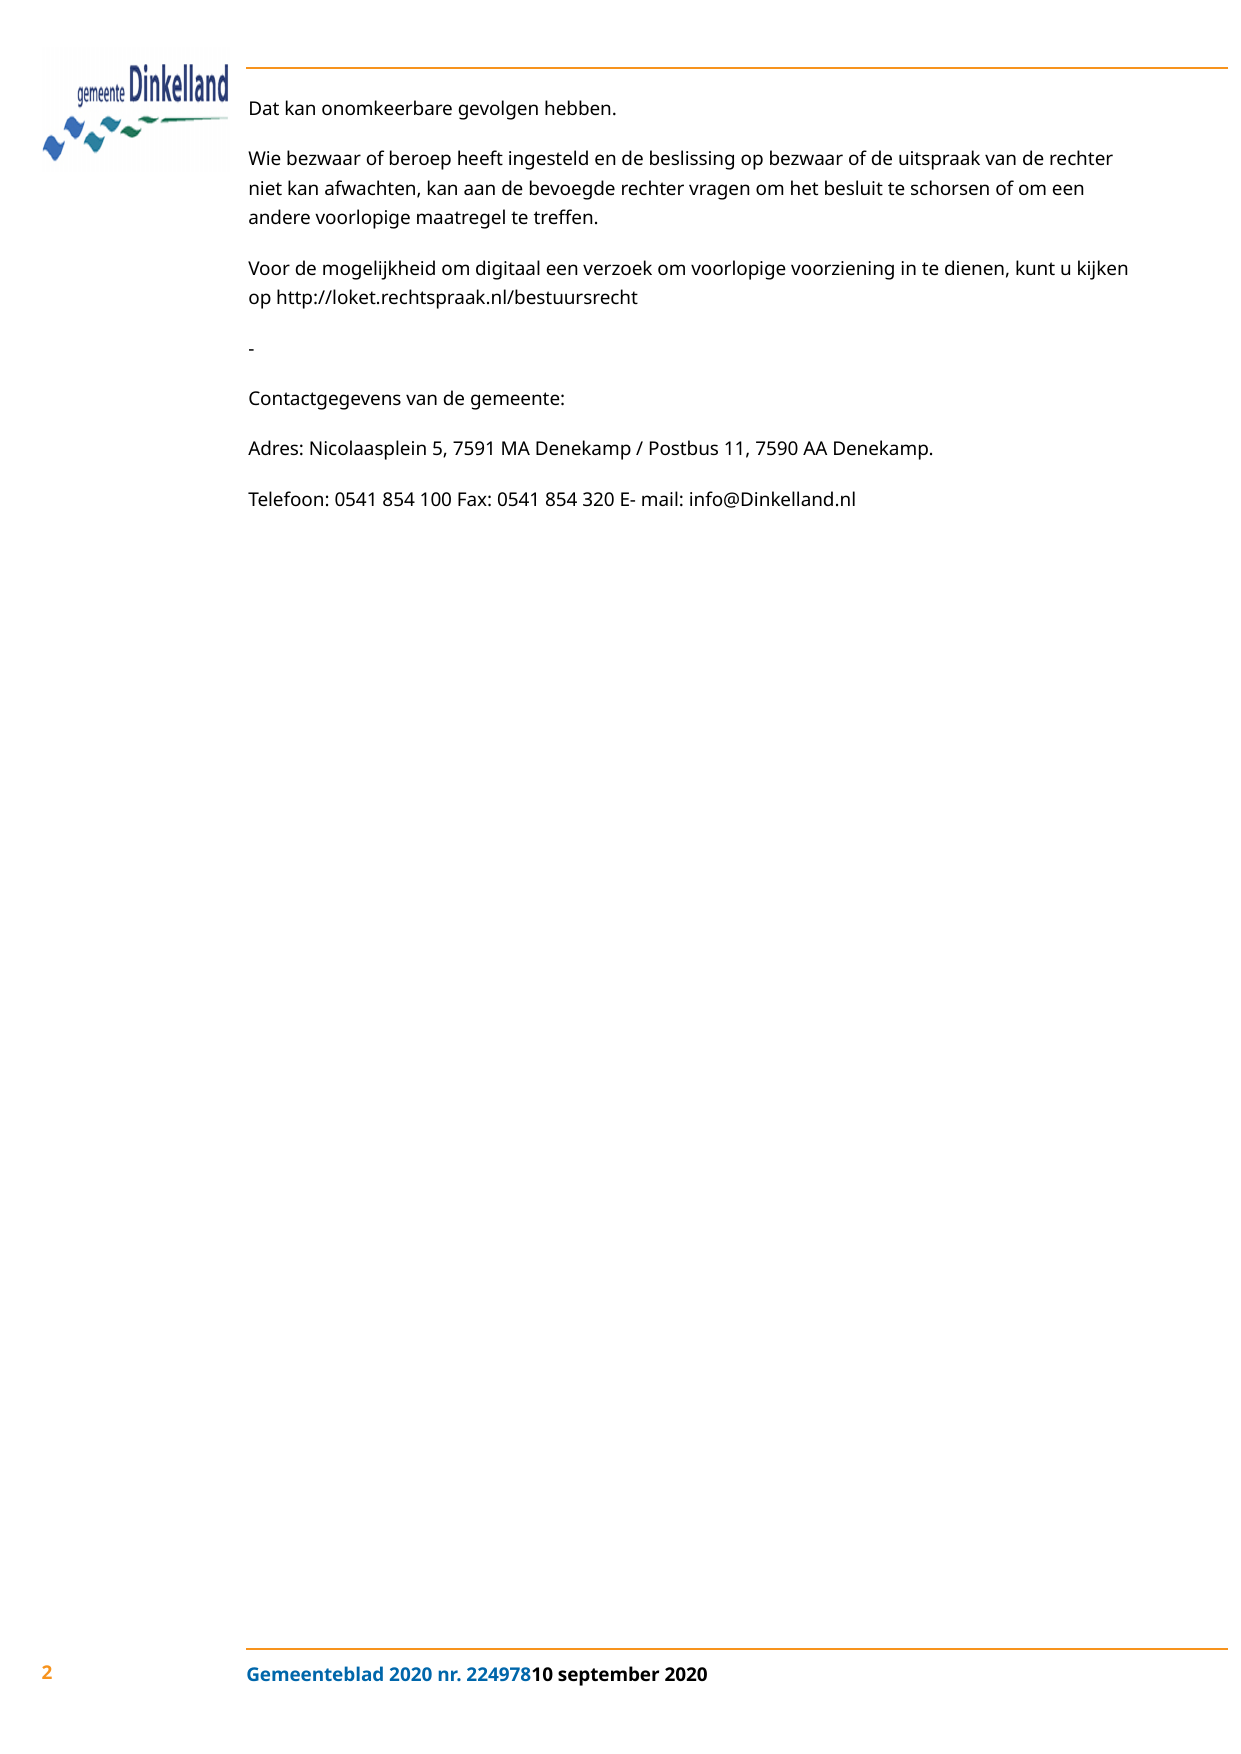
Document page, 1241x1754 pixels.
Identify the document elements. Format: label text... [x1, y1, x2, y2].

text Contactgegevens van de gemeente: [248, 385, 1152, 411]
text Adres: Nicolaasplein 5, 7591 MA Denekamp / Postbus 11, 7590 AA Denekamp. [248, 436, 1152, 461]
text Voor de mogelijkheid om digitaal een verzoek om voorlopige voorziening in te dienen, kunt u kijken op http://loket.rechtspraak.nl/bestuursrecht [248, 255, 1152, 310]
picture [41, 47, 231, 172]
text - [248, 335, 1152, 361]
text Wie bezwaar of beroep heeft ingesteld en de beslissing op bezwaar of de uitspraak van de rechter niet kan afwachten, kan aan de bevoegde rechter vragen om het besluit te schorsen of om een andere voorlopige maatregel te treffen. [248, 145, 1152, 230]
text Dat kan onomkeerbare gevolgen hebben. [248, 95, 1152, 121]
text Telefoon: 0541 854 100 Fax: 0541 854 320 E- mail: info@Dinkelland.nl [248, 486, 1152, 512]
